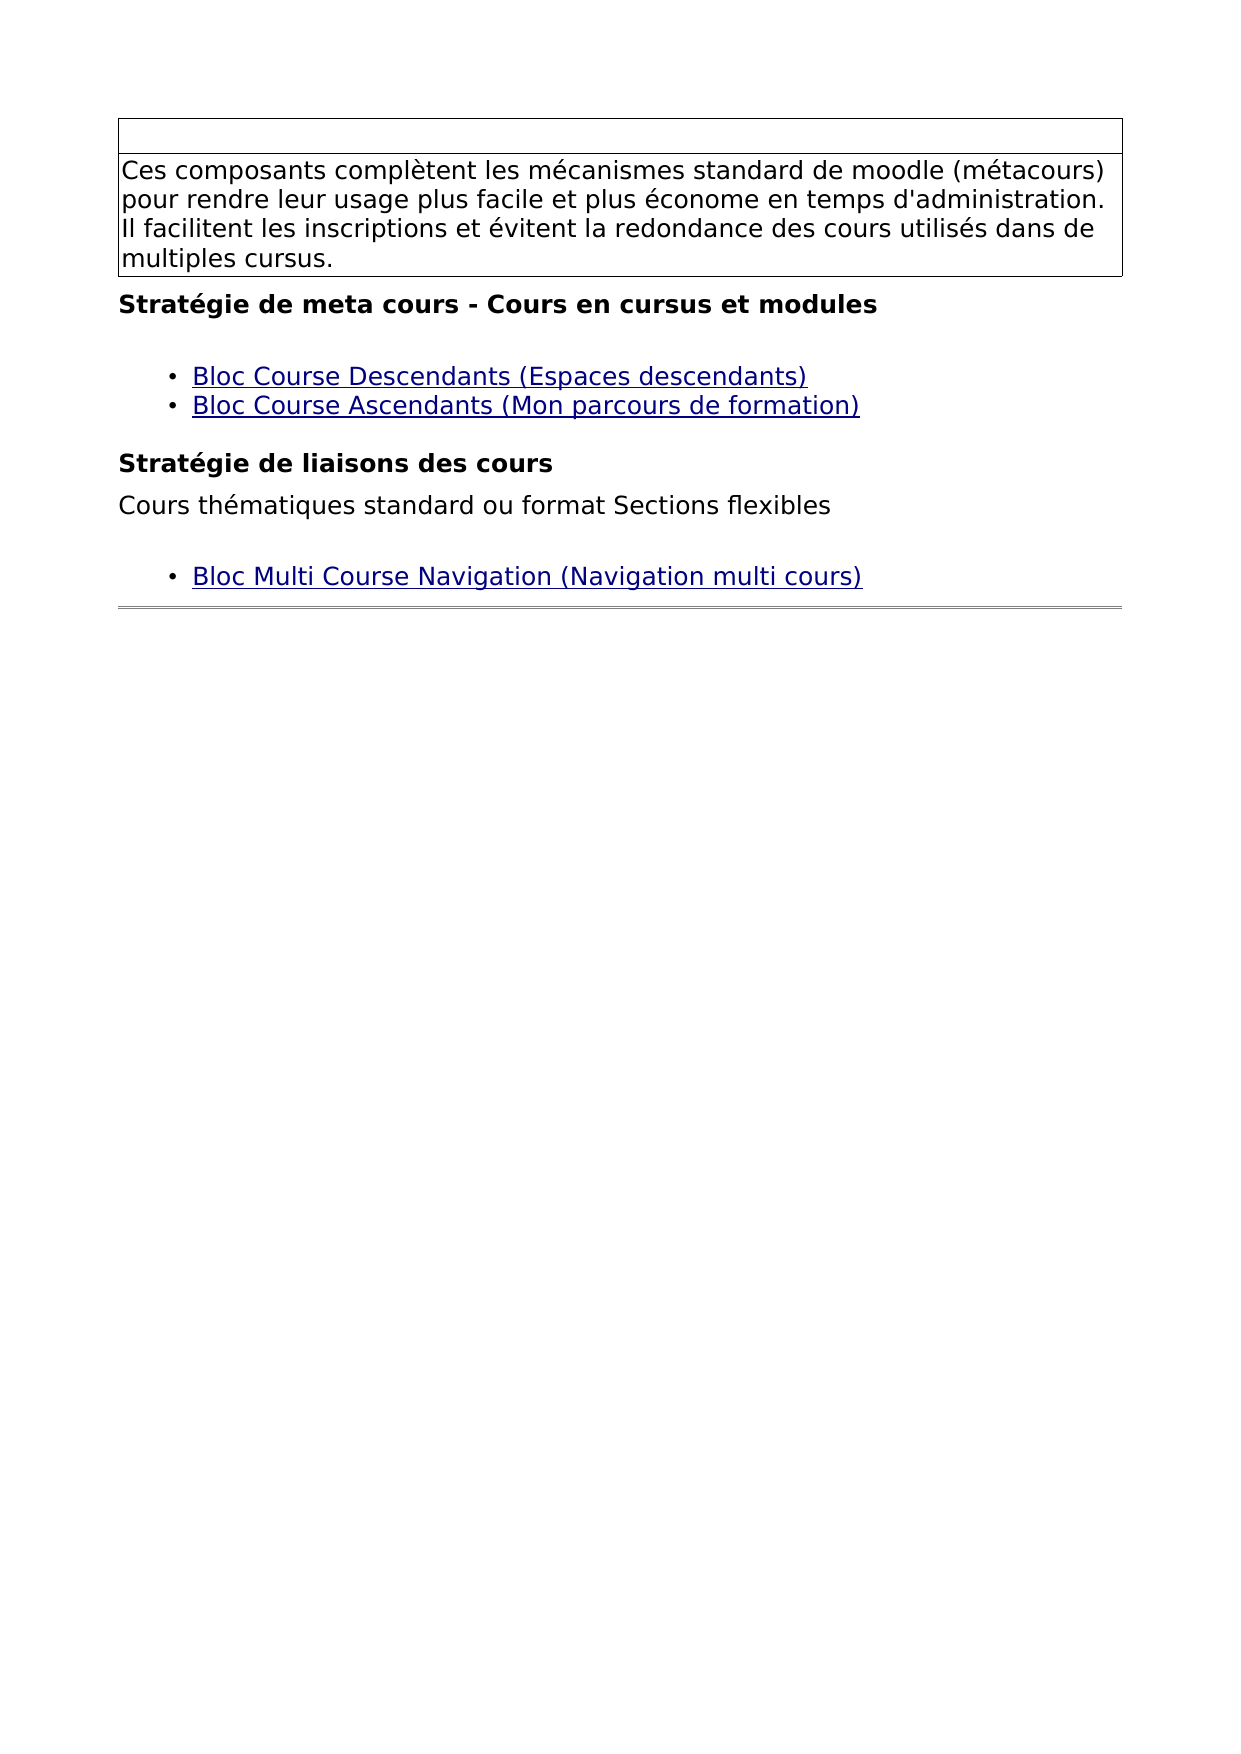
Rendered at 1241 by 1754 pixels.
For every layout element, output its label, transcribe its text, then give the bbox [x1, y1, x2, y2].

list Bloc Course Descendants (Espaces descendants) [177, 362, 1122, 391]
list Bloc Multi Course Navigation (Navigation multi cours) [177, 562, 1122, 592]
text Cours thématiques standard ou format Sections flexibles [118, 491, 1122, 521]
list Bloc Course Ascendants (Mon parcours de formation) [177, 391, 1122, 420]
text Stratégie de liaisons des cours [118, 450, 1122, 479]
table_header [119, 119, 1122, 153]
table_cell Ces composants complètent les mécanismes standard de moodle (métacours) pour rendre leur usage plus facile et plus économe en temps d'administration. Il facilitent les inscriptions et évitent la redondance des cours utilisés dans de multiples cursus. [119, 154, 1122, 276]
text Stratégie de meta cours - Cours en cursus et modules [118, 291, 1122, 320]
